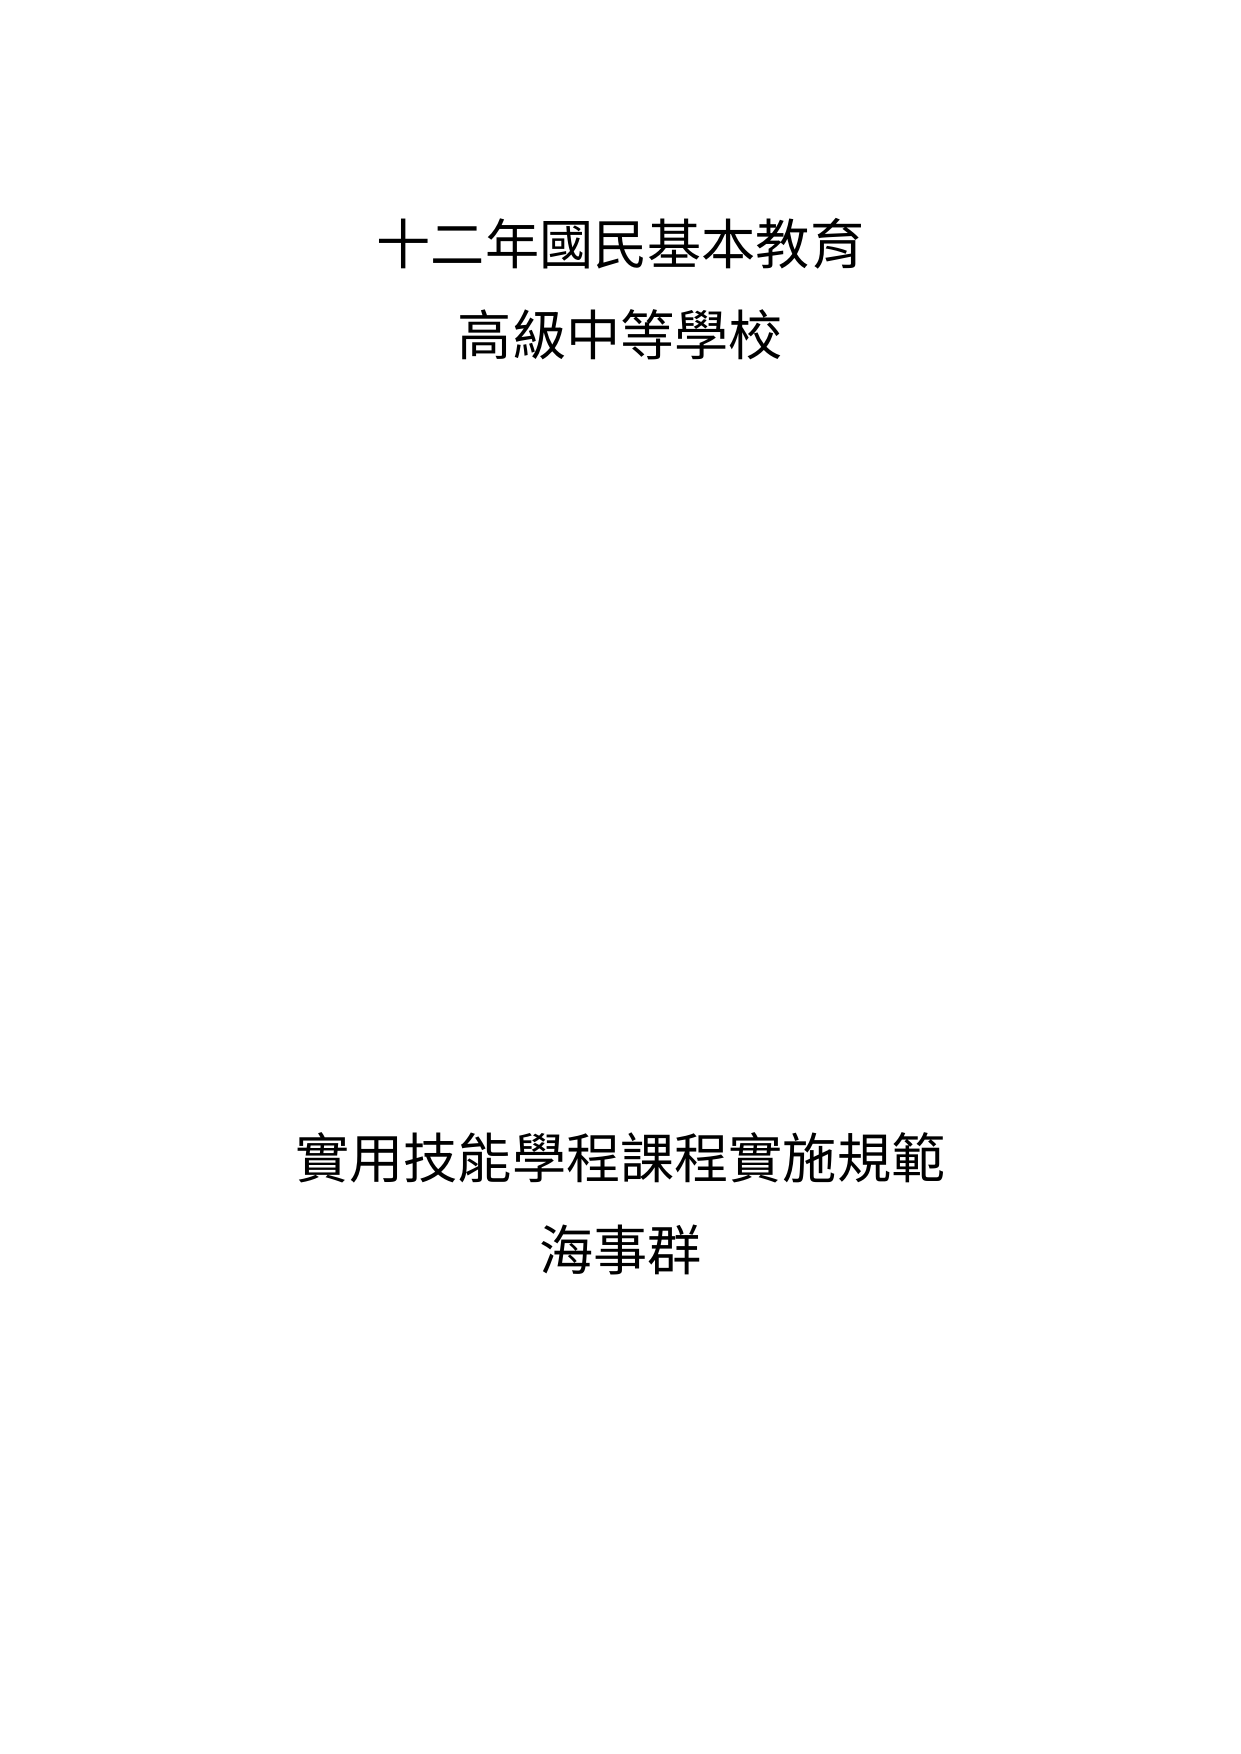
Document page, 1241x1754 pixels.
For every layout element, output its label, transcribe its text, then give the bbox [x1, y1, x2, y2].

text 十二年國民基本教育 [118, 221, 1122, 275]
text 海事群 [118, 1227, 1122, 1281]
text 高級中等學校 [118, 312, 1122, 367]
text 實用技能學程課程實施規範 [118, 1135, 1122, 1189]
